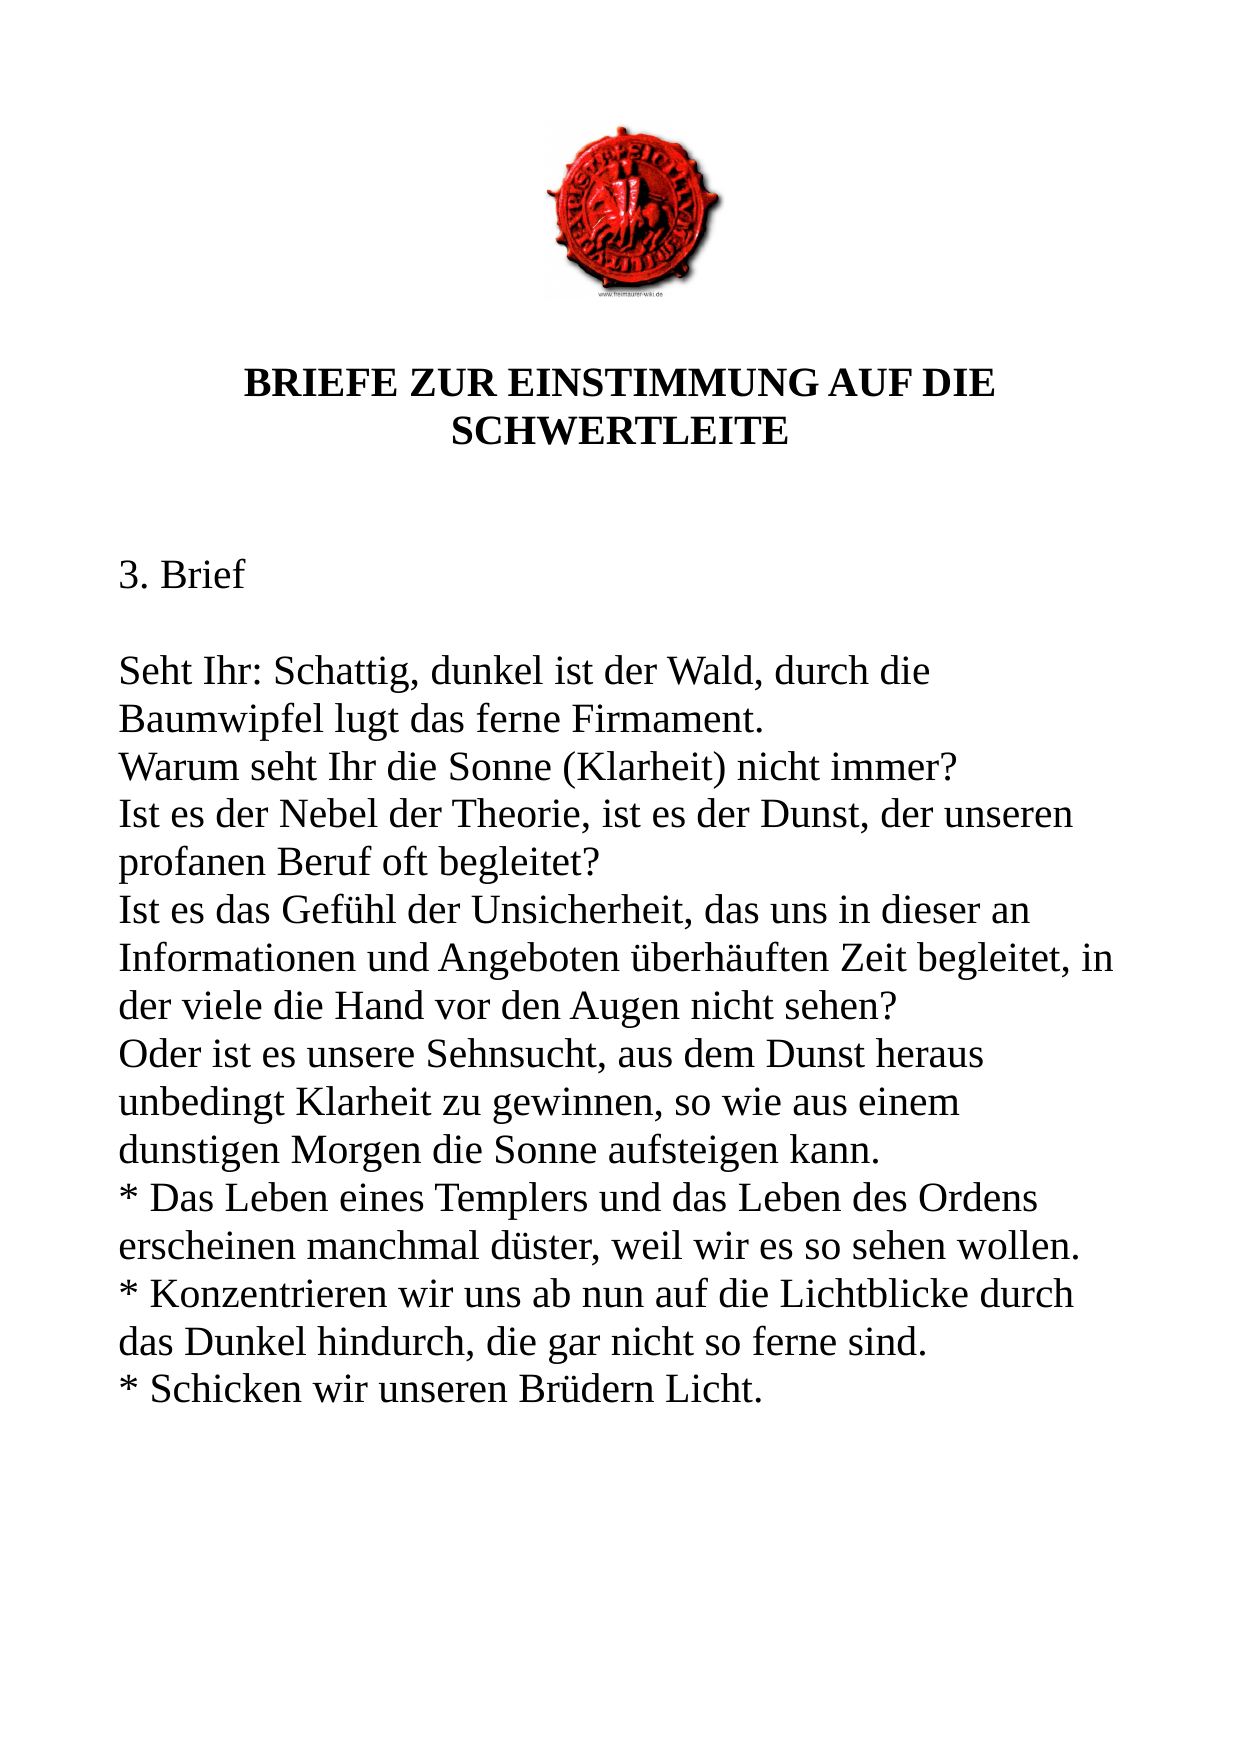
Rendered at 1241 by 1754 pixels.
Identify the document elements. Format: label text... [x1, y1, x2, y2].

text BRIEFE ZUR EINSTIMMUNG AUF DIE SCHWERTLEITE [118, 358, 1122, 453]
text Ist es der Nebel der Theorie, ist es der Dunst, der unseren profanen Beruf oft begleitet? [118, 789, 1122, 885]
picture [542, 118, 725, 301]
text * Das Leben eines Templers und das Leben des Ordens erscheinen manchmal düster, weil wir es so sehen wollen. [118, 1172, 1122, 1268]
text * Schicken wir unseren Brüdern Licht. [118, 1364, 1122, 1412]
text Seht Ihr: Schattig, dunkel ist der Wald, durch die Baumwipfel lugt das ferne Firmament. [118, 645, 1122, 741]
text Oder ist es unsere Sehnsucht, aus dem Dunst heraus unbedingt Klarheit zu gewinnen, so wie aus einem dunstigen Morgen die Sonne aufsteigen kann. [118, 1028, 1122, 1172]
text Ist es das Gefühl der Unsicherheit, das uns in dieser an Informationen und Angeboten überhäuften Zeit begleitet, in der viele die Hand vor den Augen nicht sehen? [118, 885, 1122, 1028]
text Warum seht Ihr die Sonne (Klarheit) nicht immer? [118, 741, 1122, 789]
text 3. Brief [118, 549, 1122, 597]
text * Konzentrieren wir uns ab nun auf die Lichtblicke durch das Dunkel hindurch, die gar nicht so ferne sind. [118, 1268, 1122, 1364]
